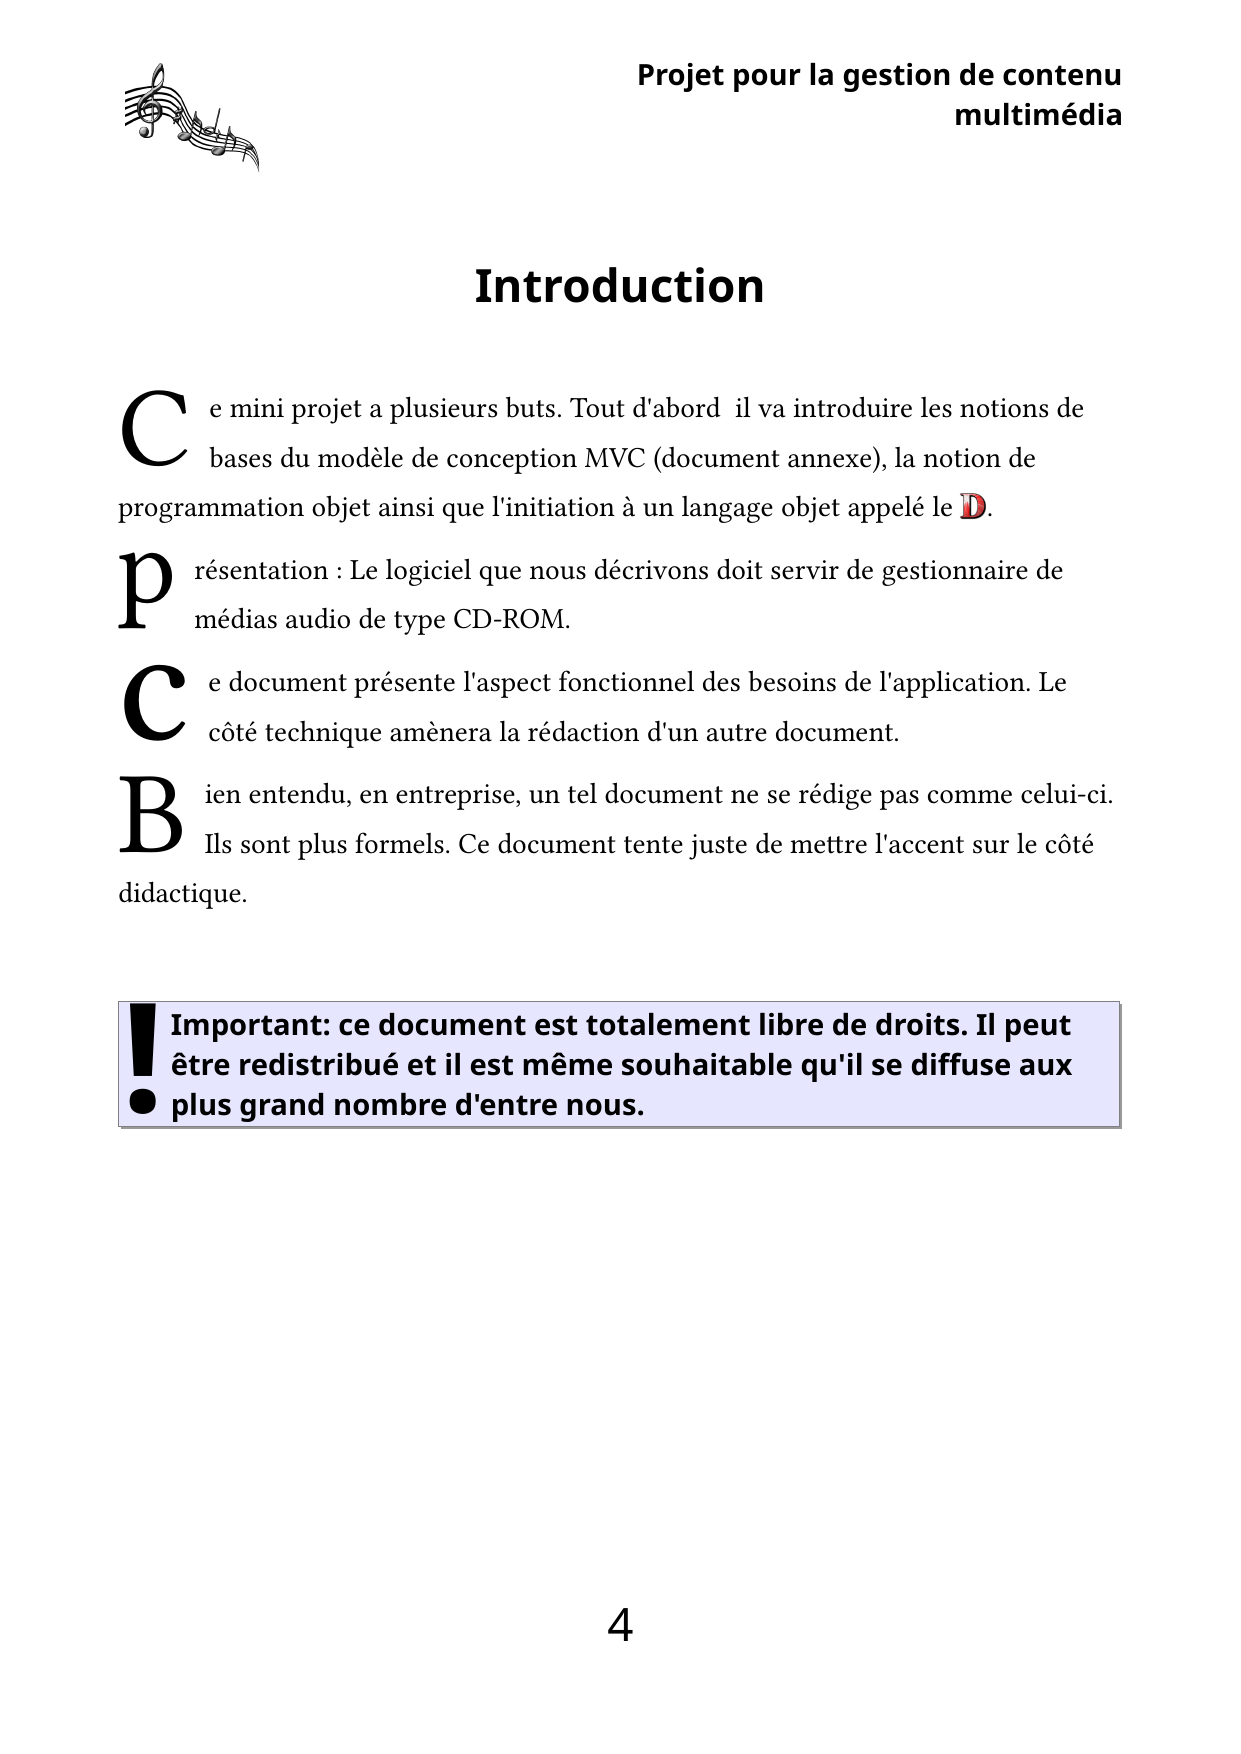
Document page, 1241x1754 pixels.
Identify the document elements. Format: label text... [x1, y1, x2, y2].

text ce document présente l'aspect fonctionnel des besoins de l'application. Le côté technique amènera la rédaction d'un autre document. [118, 665, 1122, 748]
picture [123, 58, 260, 195]
text !Important: ce document est totalement libre de droits. Il peut être redistribué et il est même souhaitable qu'il se diffuse aux plus grand nombre d'entre nous. [119, 1002, 1119, 1126]
subtitle Introduction [118, 254, 1122, 316]
picture [958, 491, 987, 520]
text Bien entendu, en entreprise, un tel document ne se rédige pas comme celui-ci. Ils sont plus formels. Ce document tente juste de mettre l'accent sur le côté didactique. [118, 777, 1122, 910]
text présentation : Le logiciel que nous décrivons doit servir de gestionnaire de médias audio de type CD-ROM. [118, 553, 1122, 636]
text Ce mini projet a plusieurs buts. Tout d'abord il va introduire les notions de bases du modèle de conception MVC (document annexe), la notion de programmation objet ainsi que l'initiation à un langage objet appelé le . [118, 391, 1122, 524]
